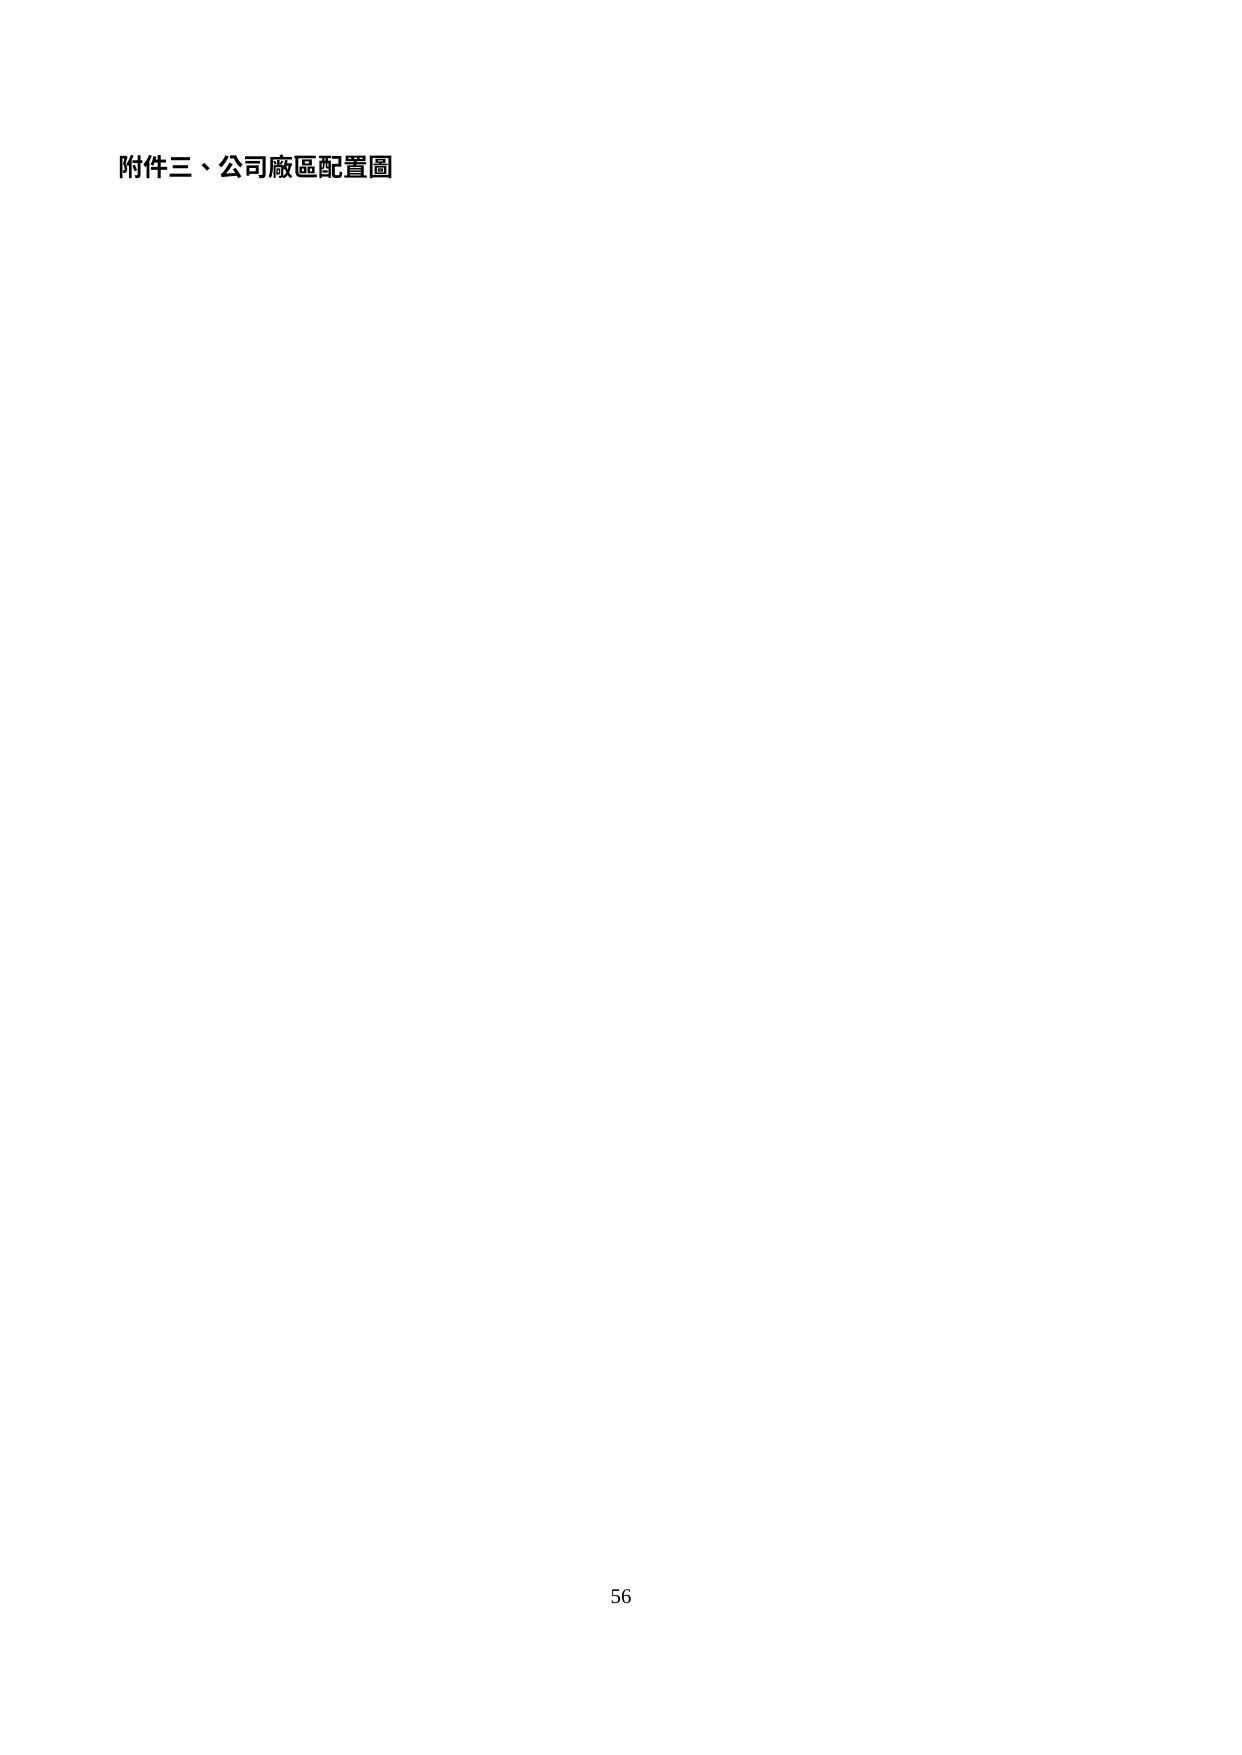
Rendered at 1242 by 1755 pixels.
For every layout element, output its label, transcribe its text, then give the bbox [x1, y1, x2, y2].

text 附件三、公司廠區配置圖 [118, 148, 1123, 184]
